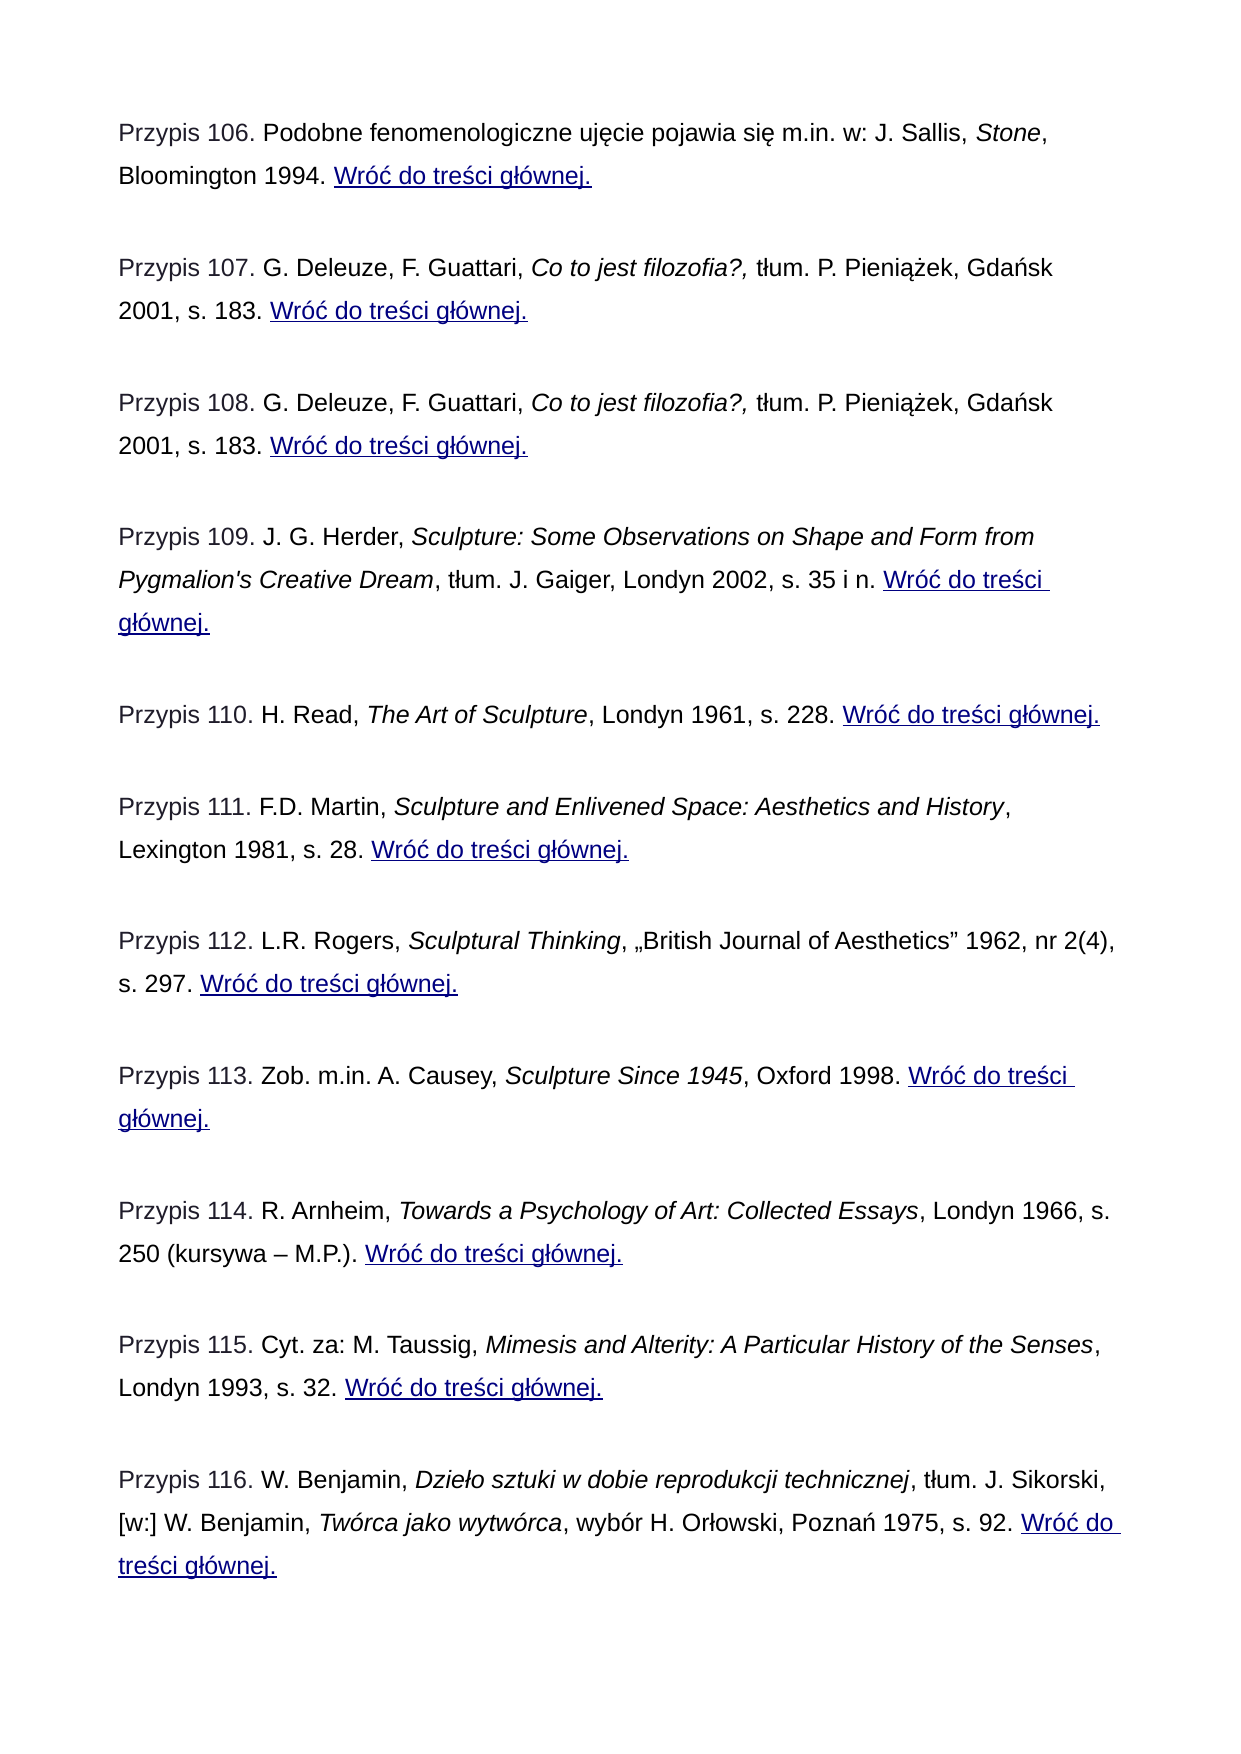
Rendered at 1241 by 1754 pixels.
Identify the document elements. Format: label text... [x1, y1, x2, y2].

text Przypis 107. G. Deleuze, F. Guattari, Co to jest filozofia?, tłum. P. Pieniążek, Gdańsk 2001, s. 183. Wróć do treści głównej. [118, 253, 1122, 325]
text Przypis 116. W. Benjamin, Dzieło sztuki w dobie reprodukcji technicznej, tłum. J. Sikorski, [w:] W. Benjamin, Twórca jako wytwórca, wybór H. Orłowski, Poznań 1975, s. 92. Wróć do treści głównej. [118, 1465, 1122, 1580]
text Przypis 111. F.D. Martin, Sculpture and Enlivened Space: Aesthetics and History, Lexington 1981, s. 28. Wróć do treści głównej. [118, 792, 1122, 863]
text Przypis 106. Podobne fenomenologiczne ujęcie pojawia się m.in. w: J. Sallis, Stone, Bloomington 1994. Wróć do treści głównej. [118, 118, 1122, 190]
text Przypis 114. R. Arnheim, Towards a Psychology of Art: Collected Essays, Londyn 1966, s. 250 (kursywa – M.P.). Wróć do treści głównej. [118, 1196, 1122, 1267]
text Przypis 110. H. Read, The Art of Sculpture, Londyn 1961, s. 228. Wróć do treści głównej. [118, 700, 1122, 729]
text Przypis 112. L.R. Rogers, Sculptural Thinking, „British Journal of Aesthetics” 1962, nr 2(4), s. 297. Wróć do treści głównej. [118, 926, 1122, 998]
text Przypis 115. Cyt. za: M. Taussig, Mimesis and Alterity: A Particular History of the Senses, Londyn 1993, s. 32. Wróć do treści głównej. [118, 1330, 1122, 1402]
text Przypis 108. G. Deleuze, F. Guattari, Co to jest filozofia?, tłum. P. Pieniążek, Gdańsk 2001, s. 183. Wróć do treści głównej. [118, 387, 1122, 459]
text Przypis 113. Zob. m.in. A. Causey, Sculpture Since 1945, Oxford 1998. Wróć do treści głównej. [118, 1061, 1122, 1133]
text Przypis 109. J. G. Herder, Sculpture: Some Observations on Shape and Form from Pygmalion's Creative Dream, tłum. J. Gaiger, Londyn 2002, s. 35 i n. Wróć do treści głównej. [118, 522, 1122, 637]
